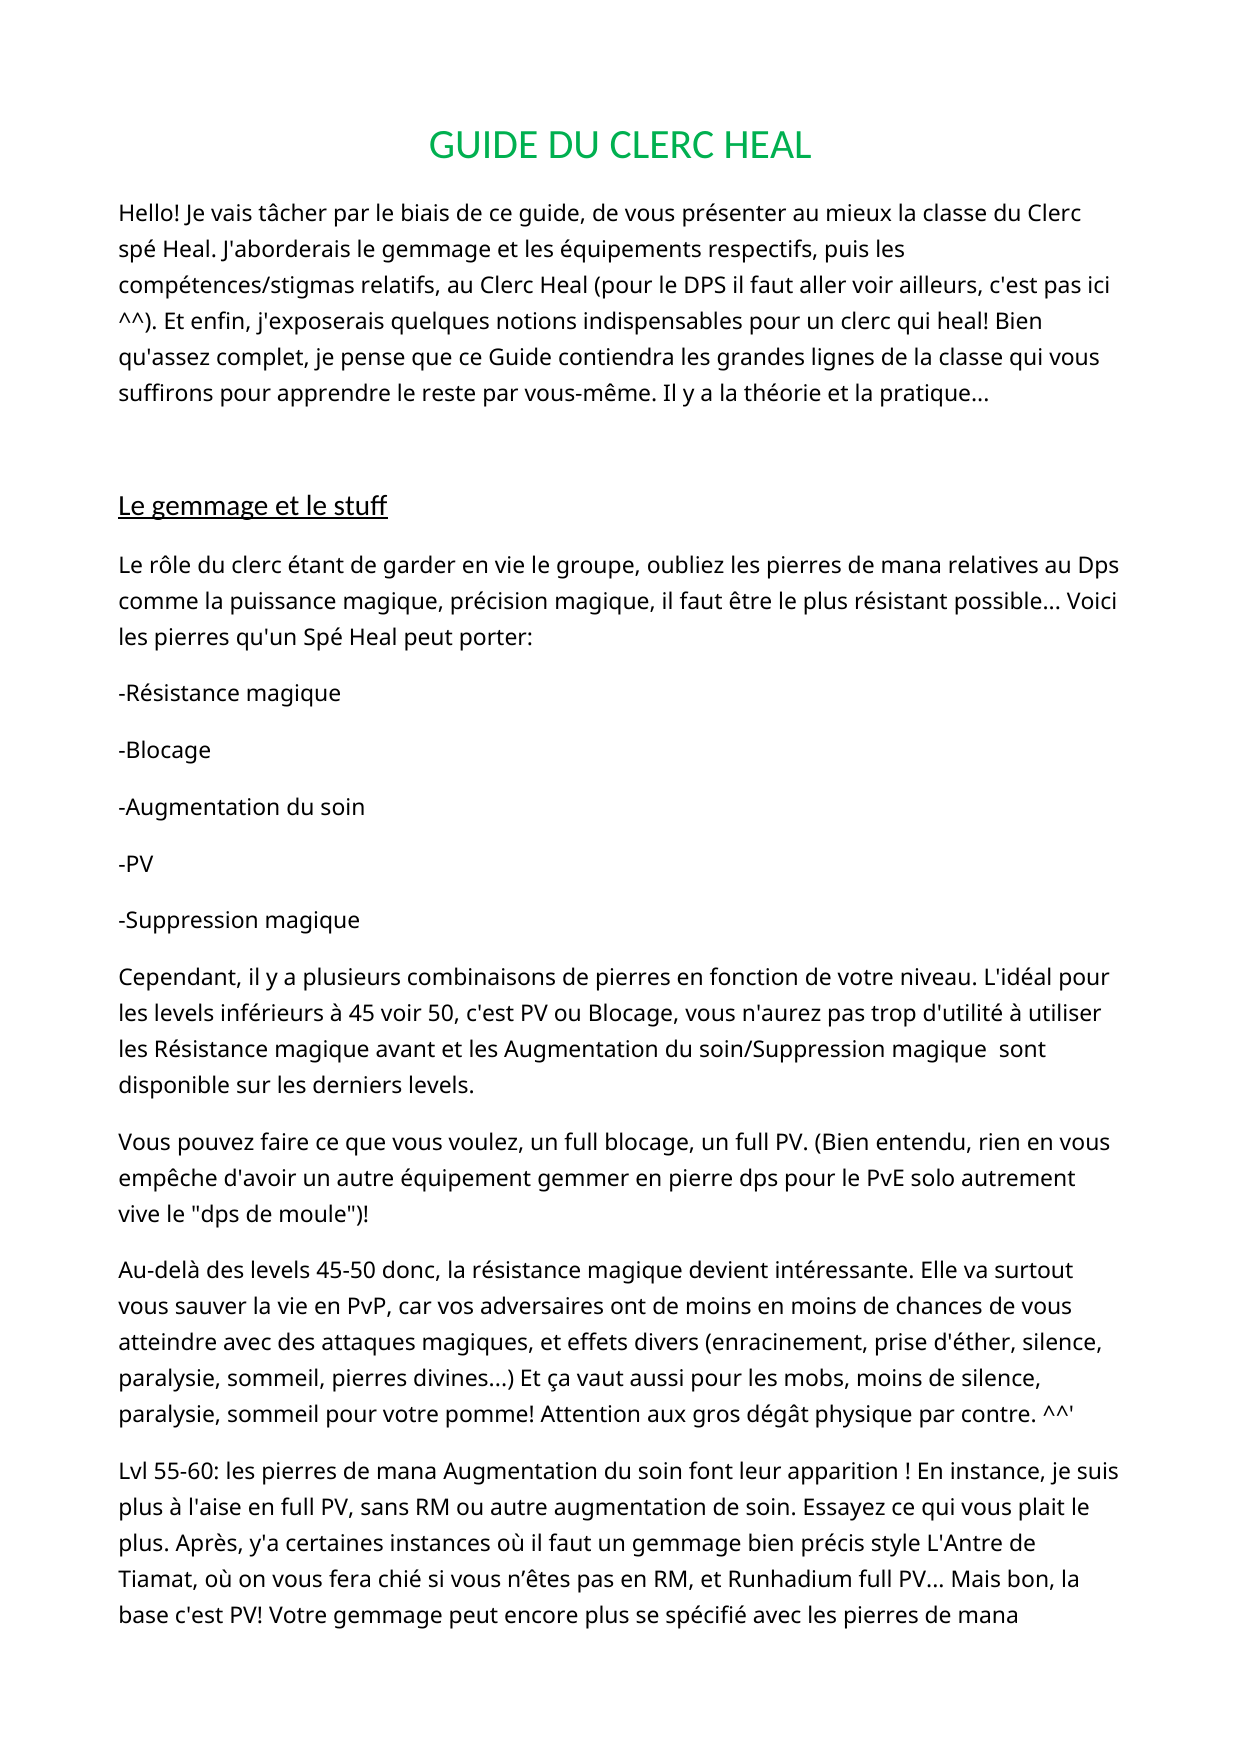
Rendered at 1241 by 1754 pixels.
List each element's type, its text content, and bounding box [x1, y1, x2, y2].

text Lvl 55-60: les pierres de mana Augmentation du soin font leur apparition ! En instance, je suis plus à l'aise en full PV, sans RM ou autre augmentation de soin. Essayez ce qui vous plait le plus. Après, y'a certaines instances où il faut un gemmage bien précis style L'Antre de Tiamat, où on vous fera chié si vous n’êtes pas en RM, et Runhadium full PV... Mais bon, la base c'est PV! Votre gemmage peut encore plus se spécifié avec les pierres de mana [118, 1455, 1122, 1630]
text Vous pouvez faire ce que vous voulez, un full blocage, un full PV. (Bien entendu, rien en vous empêche d'avoir un autre équipement gemmer en pierre dps pour le PvE solo autrement vive le "dps de moule")! [118, 1126, 1122, 1229]
text GUIDE DU CLERC HEAL [118, 118, 1122, 169]
text Le gemmage et le stuff [118, 487, 1122, 522]
text -Blocage [118, 734, 1122, 765]
text -Suppression magique [118, 904, 1122, 936]
text Cependant, il y a plusieurs combinaisons de pierres en fonction de votre niveau. L'idéal pour les levels inférieurs à 45 voir 50, c'est PV ou Blocage, vous n'aurez pas trop d'utilité à utiliser les Résistance magique avant et les Augmentation du soin/Suppression magique sont disponible sur les derniers levels. [118, 961, 1122, 1100]
text -PV [118, 848, 1122, 879]
text -Augmentation du soin [118, 791, 1122, 822]
text Au-delà des levels 45-50 donc, la résistance magique devient intéressante. Elle va surtout vous sauver la vie en PvP, car vos adversaires ont de moins en moins de chances de vous atteindre avec des attaques magiques, et effets divers (enracinement, prise d'éther, silence, paralysie, sommeil, pierres divines...) Et ça vaut aussi pour les mobs, moins de silence, paralysie, sommeil pour votre pomme! Attention aux gros dégât physique par contre. ^^' [118, 1254, 1122, 1429]
text Hello! Je vais tâcher par le biais de ce guide, de vous présenter au mieux la classe du Clerc spé Heal. J'aborderais le gemmage et les équipements respectifs, puis les compétences/stigmas relatifs, au Clerc Heal (pour le DPS il faut aller voir ailleurs, c'est pas ici ^^). Et enfin, j'exposerais quelques notions indispensables pour un clerc qui heal! Bien qu'assez complet, je pense que ce Guide contiendra les grandes lignes de la classe qui vous suffirons pour apprendre le reste par vous-même. Il y a la théorie et la pratique... [118, 197, 1122, 408]
text -Résistance magique [118, 677, 1122, 708]
text Le rôle du clerc étant de garder en vie le groupe, oubliez les pierres de mana relatives au Dps comme la puissance magique, précision magique, il faut être le plus résistant possible... Voici les pierres qu'un Spé Heal peut porter: [118, 549, 1122, 652]
